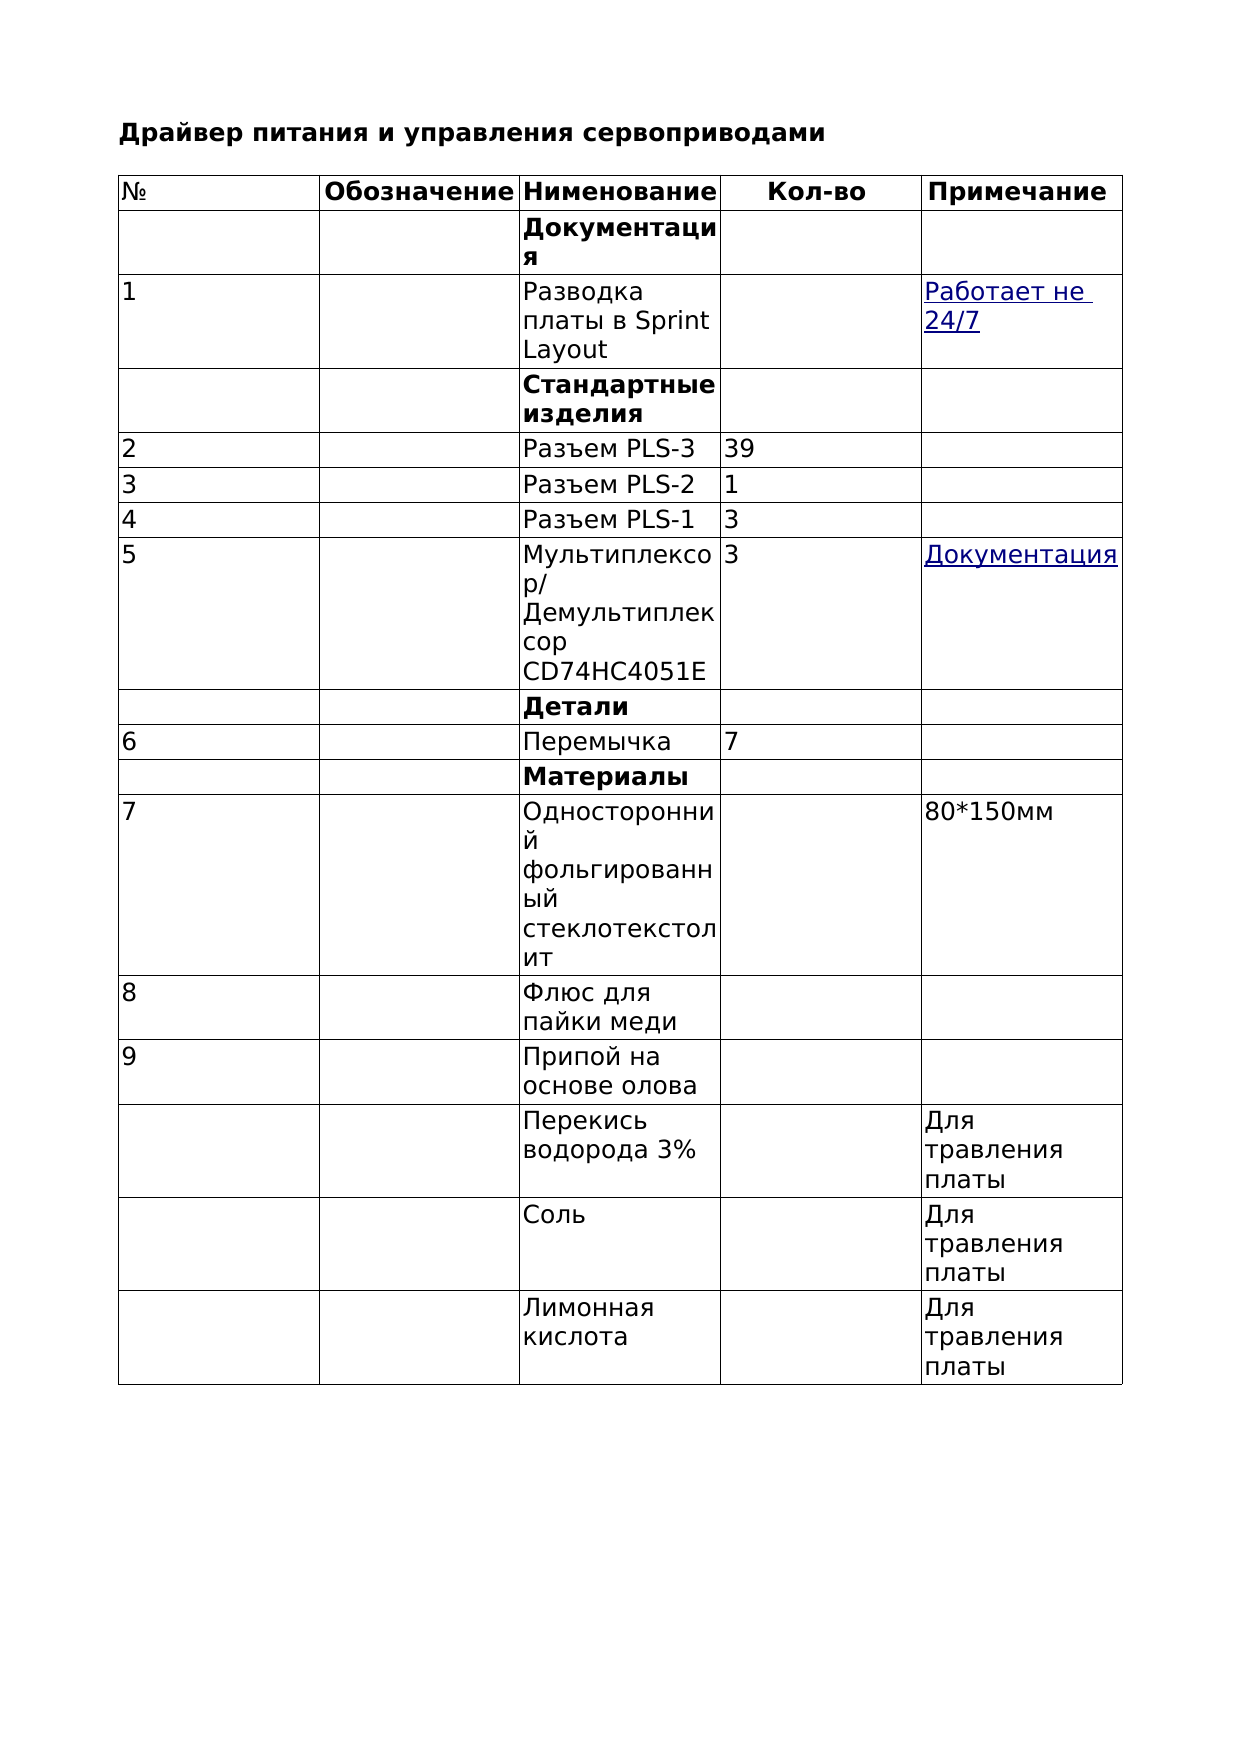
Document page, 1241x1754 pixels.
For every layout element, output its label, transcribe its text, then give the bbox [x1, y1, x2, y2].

table_cell [320, 1291, 519, 1384]
table_cell [721, 976, 921, 1039]
table_cell [922, 976, 1122, 1039]
table_cell Детали [520, 690, 720, 724]
table_cell 7 [721, 725, 921, 759]
table_cell Перемычка [520, 725, 720, 759]
table_cell [922, 725, 1122, 759]
table_cell Разъем PLS-1 [520, 503, 720, 537]
table_cell [320, 538, 519, 689]
table_cell [320, 1105, 519, 1197]
table_cell [320, 690, 519, 724]
table_header Примечание [922, 176, 1122, 210]
table_cell [119, 1198, 319, 1290]
table_cell [922, 369, 1122, 432]
table_cell Стандартные изделия [520, 369, 720, 432]
table_cell [320, 211, 519, 274]
table_cell [119, 1291, 319, 1384]
table_cell 1 [721, 468, 921, 502]
table_cell [721, 1040, 921, 1103]
table_cell [721, 275, 921, 367]
table_cell [721, 1198, 921, 1290]
table_cell 3 [721, 538, 921, 689]
table_cell [922, 760, 1122, 794]
table_cell [320, 433, 519, 467]
table_cell 7 [119, 795, 319, 975]
table_header Обозначение [320, 176, 519, 210]
table_cell [320, 795, 519, 975]
table_cell Работает не 24/7 [922, 275, 1122, 367]
table_cell [320, 369, 519, 432]
table_cell Разъем PLS-2 [520, 468, 720, 502]
table_cell [922, 503, 1122, 537]
table_cell [721, 1105, 921, 1197]
table_cell 5 [119, 538, 319, 689]
table_cell [320, 275, 519, 367]
table_cell Документация [922, 538, 1122, 689]
table_cell [922, 468, 1122, 502]
table_cell [721, 369, 921, 432]
table_cell Односторонний фольгированный стеклотекстолит [520, 795, 720, 975]
table_cell 1 [119, 275, 319, 367]
table_cell [320, 760, 519, 794]
table_cell [119, 1105, 319, 1197]
table_cell Флюс для пайки меди [520, 976, 720, 1039]
table_cell [922, 1040, 1122, 1103]
table_cell [119, 760, 319, 794]
table_cell [721, 211, 921, 274]
table_cell Для травления платы [922, 1291, 1122, 1384]
table_cell [721, 760, 921, 794]
table_cell Припой на основе олова [520, 1040, 720, 1103]
table_cell 2 [119, 433, 319, 467]
table_header Кол-во [721, 176, 921, 210]
table_cell Перекись водорода 3% [520, 1105, 720, 1197]
table_cell [320, 1198, 519, 1290]
table_cell [320, 468, 519, 502]
table_cell Разводка платы в Sprint Layout [520, 275, 720, 367]
table_cell 9 [119, 1040, 319, 1103]
table_cell [721, 1291, 921, 1384]
table_cell [922, 433, 1122, 467]
text Драйвер питания и управления сервоприводами [118, 118, 1122, 147]
table_cell [119, 690, 319, 724]
table_cell Для травления платы [922, 1198, 1122, 1290]
table_cell Для травления платы [922, 1105, 1122, 1197]
table_cell [721, 795, 921, 975]
table_cell Материалы [520, 760, 720, 794]
table_cell 6 [119, 725, 319, 759]
table_cell [320, 1040, 519, 1103]
table_header № [119, 176, 319, 210]
table_cell Соль [520, 1198, 720, 1290]
table_cell Разъем PLS-3 [520, 433, 720, 467]
table_cell [119, 211, 319, 274]
table_cell [922, 690, 1122, 724]
table_cell [320, 503, 519, 537]
table_cell Лимонная кислота [520, 1291, 720, 1384]
table_cell 8 [119, 976, 319, 1039]
table_header Нименование [520, 176, 720, 210]
table_cell 3 [721, 503, 921, 537]
table_cell [320, 725, 519, 759]
table_cell 3 [119, 468, 319, 502]
table_cell [721, 690, 921, 724]
table_cell 39 [721, 433, 921, 467]
table_cell [320, 976, 519, 1039]
table_cell [119, 369, 319, 432]
table_cell Документация [520, 211, 720, 274]
table_cell [922, 211, 1122, 274]
table_cell 4 [119, 503, 319, 537]
table_cell 80*150мм [922, 795, 1122, 975]
table_cell Мультиплексор/Демультиплексор CD74HC4051E [520, 538, 720, 689]
